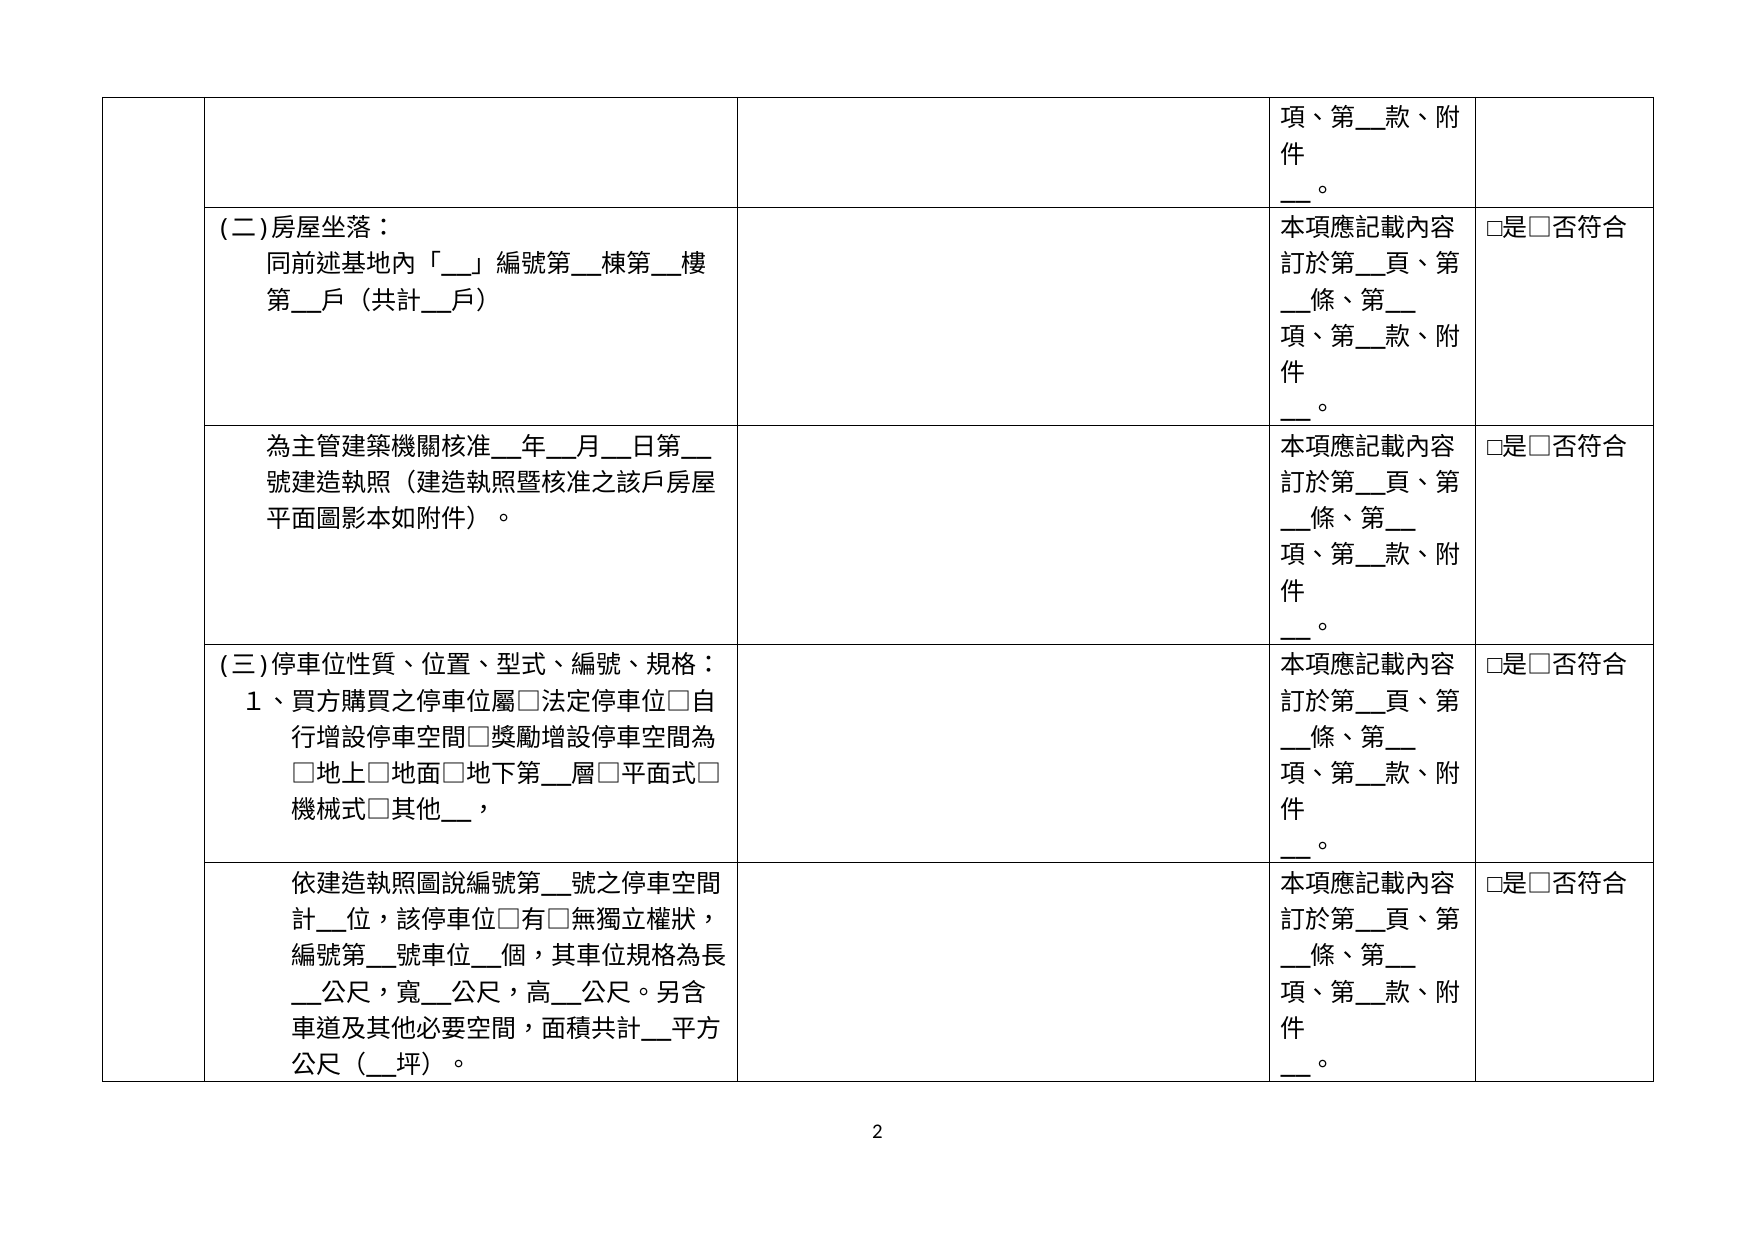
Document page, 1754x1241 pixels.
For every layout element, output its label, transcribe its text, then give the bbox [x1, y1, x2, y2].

table_cell 本項應記載內容訂於第__頁、第__條、第__項、第__款、附件 __。 [1270, 645, 1475, 862]
table_cell [738, 208, 1269, 425]
table_cell [103, 98, 204, 1081]
table_cell (三)停車位性質、位置、型式、編號、規格： １、買方購買之停車位屬□法定停車位□自行增設停車空間□獎勵增設停車空間為□地上□地面□地下第__層□平面式□機械式□其他__， [205, 645, 737, 862]
table_cell [1476, 98, 1653, 207]
table_cell □是□否符合 [1476, 426, 1653, 644]
table_cell □是□否符合 [1476, 208, 1653, 425]
table_cell 項、第__款、附件 __。 [1270, 98, 1475, 207]
table_cell 依建造執照圖說編號第__號之停車空間計__位，該停車位□有□無獨立權狀，編號第__號車位__個，其車位規格為長__公尺，寬__公尺，高__公尺。另含車道及其他必要空間，面積共計__平方公尺（__坪）。 [205, 863, 737, 1081]
table_cell 為主管建築機關核准__年__月__日第__號建造執照（建造執照暨核准之該戶房屋平面圖影本如附件）。 [205, 426, 737, 644]
table_cell [205, 98, 737, 207]
table_cell [738, 98, 1269, 207]
table_cell (二)房屋坐落： 同前述基地內「__」編號第__棟第__樓第__戶（共計__戶） [205, 208, 737, 425]
table_cell 本項應記載內容訂於第__頁、第__條、第__項、第__款、附件 __。 [1270, 426, 1475, 644]
table_cell [738, 863, 1269, 1081]
table_cell [738, 426, 1269, 644]
table_cell [738, 645, 1269, 862]
table_cell 本項應記載內容訂於第__頁、第__條、第__項、第__款、附件 __。 [1270, 863, 1475, 1081]
table_cell □是□否符合 [1476, 863, 1653, 1081]
table_cell □是□否符合 [1476, 645, 1653, 862]
table_cell 本項應記載內容訂於第__頁、第__條、第__項、第__款、附件 __。 [1270, 208, 1475, 425]
